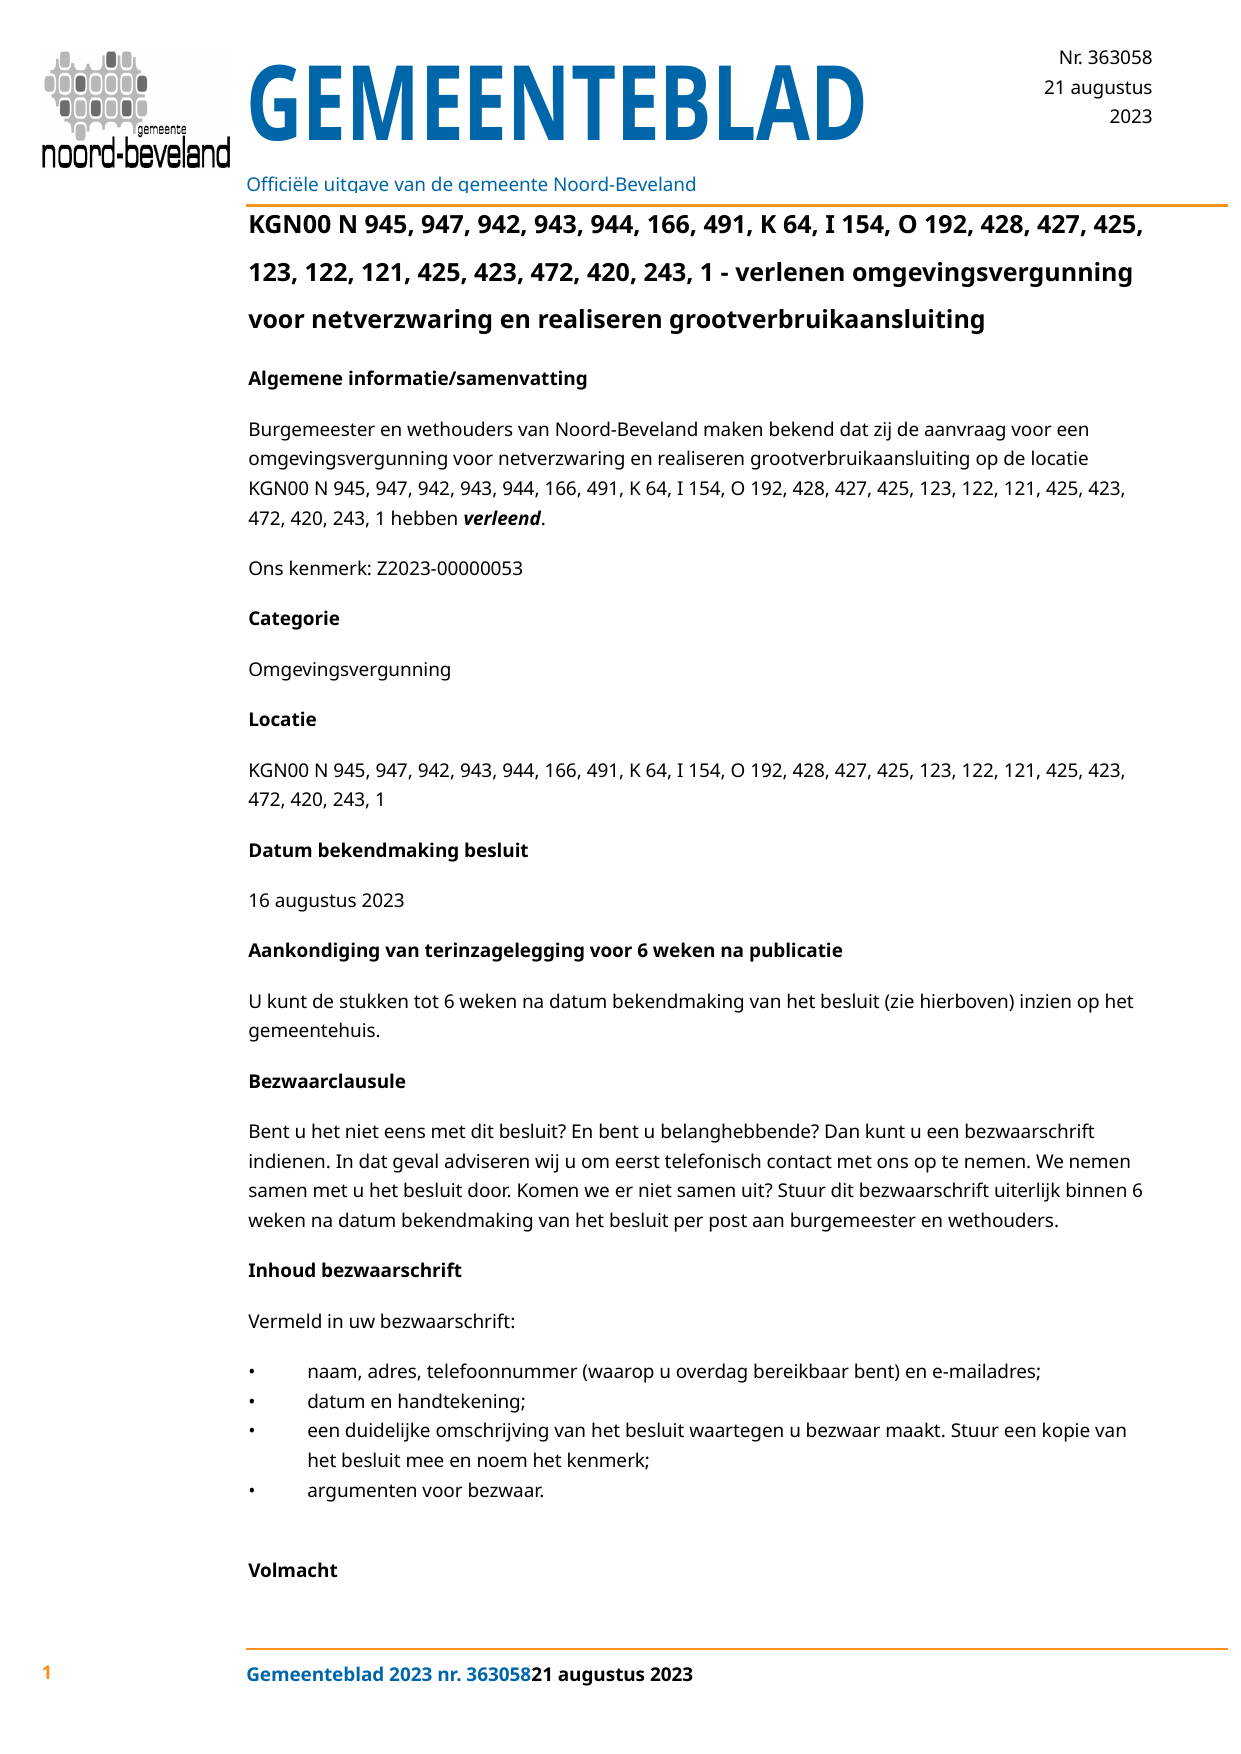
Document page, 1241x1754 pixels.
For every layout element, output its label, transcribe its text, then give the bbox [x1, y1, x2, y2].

text Burgemeester en wethouders van Noord-Beveland maken bekend dat zij de aanvraag voor een omgevingsvergunning voor netverzwaring en realiseren grootverbruikaansluiting op de locatie KGN00 N 945, 947, 942, 943, 944, 166, 491, K 64, I 154, O 192, 428, 427, 425, 123, 122, 121, 425, 423, 472, 420, 243, 1 hebben verleend. [248, 416, 1152, 530]
text Locatie [248, 706, 1152, 732]
text Categorie [248, 606, 1152, 631]
text 16 augustus 2023 [248, 887, 1152, 913]
list argumenten voor bezwaar. [248, 1477, 1152, 1502]
text Aankondiging van terinzagelegging voor 6 weken na publicatie [248, 938, 1152, 963]
text Ons kenmerk: Z2023-00000053 [248, 555, 1152, 581]
text U kunt de stukken tot 6 weken na datum bekendmaking van het besluit (zie hierboven) inzien op het gemeentehuis. [248, 988, 1152, 1043]
list naam, adres, telefoonnummer (waarop u overdag bereikbaar bent) en e-mailadres; [248, 1358, 1152, 1384]
text Datum bekendmaking besluit [248, 837, 1152, 862]
list een duidelijke omschrijving van het besluit waartegen u bezwaar maakt. Stuur een kopie van het besluit mee en noem het kenmerk; [248, 1418, 1152, 1473]
text Bezwaarclausule [248, 1068, 1152, 1094]
text Algemene informatie/samenvatting [248, 366, 1152, 391]
picture [41, 47, 231, 172]
text KGN00 N 945, 947, 942, 943, 944, 166, 491, K 64, I 154, O 192, 428, 427, 425, 123, 122, 121, 425, 423, 472, 420, 243, 1 - verlenen omgevingsvergunning voor netverzwaring en realiseren grootverbruikaansluiting [248, 207, 1152, 336]
text Vermeld in uw bezwaarschrift: [248, 1308, 1152, 1334]
text Inhoud bezwaarschrift [248, 1258, 1152, 1283]
text KGN00 N 945, 947, 942, 943, 944, 166, 491, K 64, I 154, O 192, 428, 427, 425, 123, 122, 121, 425, 423, 472, 420, 243, 1 [248, 757, 1152, 812]
text Volmacht [248, 1557, 1152, 1582]
text Omgevingsvergunning [248, 656, 1152, 682]
list datum en handtekening; [248, 1388, 1152, 1414]
text Bent u het niet eens met dit besluit? En bent u belanghebbende? Dan kunt u een bezwaarschrift indienen. In dat geval adviseren wij u om eerst telefonisch contact met ons op te nemen. We nemen samen met u het besluit door. Komen we er niet samen uit? Stuur dit bezwaarschrift uiterlijk binnen 6 weken na datum bekendmaking van het besluit per post aan burgemeester en wethouders. [248, 1118, 1152, 1233]
